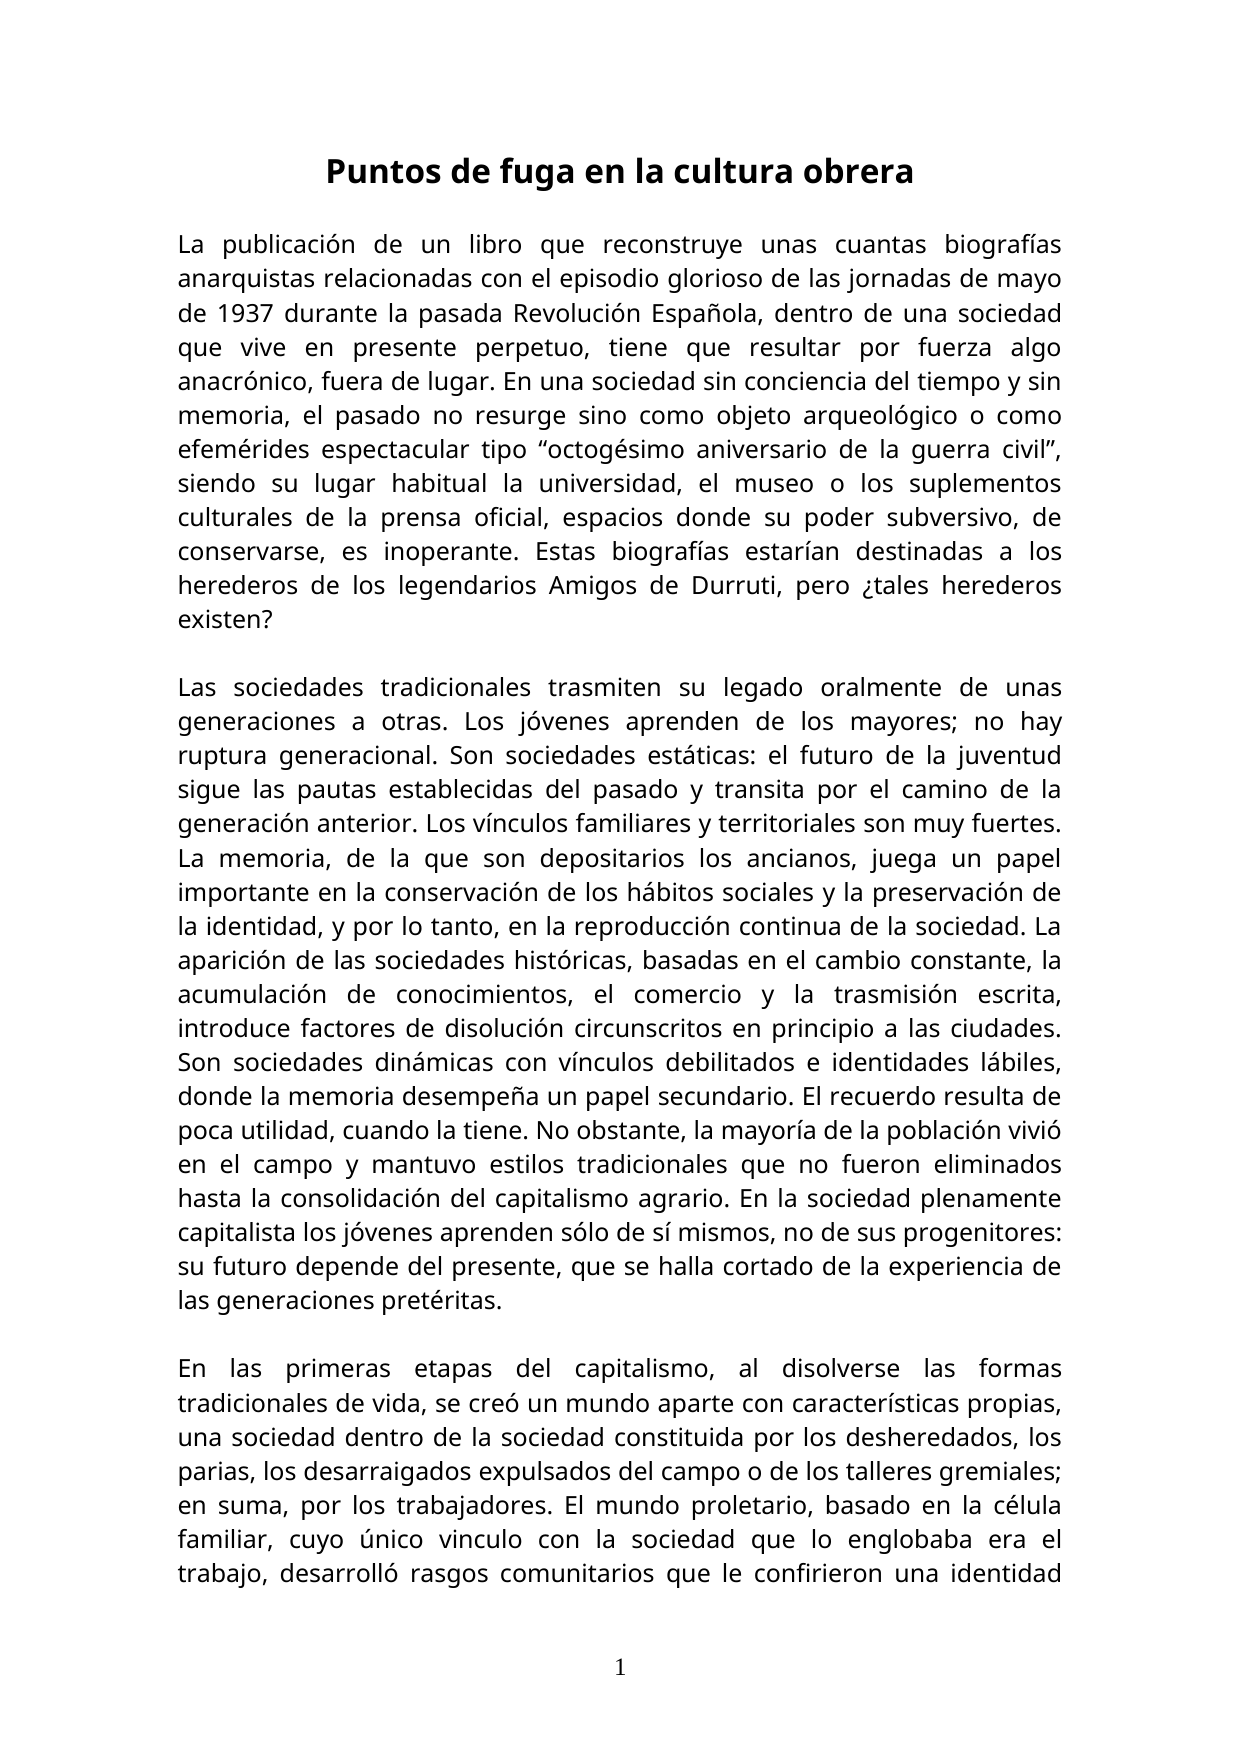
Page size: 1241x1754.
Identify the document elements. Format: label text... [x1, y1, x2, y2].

text En las primeras etapas del capitalismo, al disolverse las formas tradicionales de vida, se creó un mundo aparte con características propias, una sociedad dentro de la sociedad constituida por los desheredados, los parias, los desarraigados expulsados del campo o de los talleres gremiales; en suma, por los trabajadores. El mundo proletario, basado en la célula familiar, cuyo único vinculo con la sociedad que lo englobaba era el trabajo, desarrolló rasgos comunitarios que le confirieron una identidad [177, 1351, 1063, 1589]
text Las sociedades tradicionales trasmiten su legado oralmente de unas generaciones a otras. Los jóvenes aprenden de los mayores; no hay ruptura generacional. Son sociedades estáticas: el futuro de la juventud sigue las pautas establecidas del pasado y transita por el camino de la generación anterior. Los vínculos familiares y territoriales son muy fuertes. La memoria, de la que son depositarios los ancianos, juega un papel importante en la conservación de los hábitos sociales y la preservación de la identidad, y por lo tanto, en la reproducción continua de la sociedad. La aparición de las sociedades históricas, basadas en el cambio constante, la acumulación de conocimientos, el comercio y la trasmisión escrita, introduce factores de disolución circunscritos en principio a las ciudades. Son sociedades dinámicas con vínculos debilitados e identidades lábiles, donde la memoria desempeña un papel secundario. El recuerdo resulta de poca utilidad, cuando la tiene. No obstante, la mayoría de la población vivió en el campo y mantuvo estilos tradicionales que no fueron eliminados hasta la consolidación del capitalismo agrario. En la sociedad plenamente capitalista los jóvenes aprenden sólo de sí mismos, no de sus progenitores: su futuro depende del presente, que se halla cortado de la experiencia de las generaciones pretéritas. [177, 670, 1063, 1317]
subtitle Puntos de fuga en la cultura obrera [177, 148, 1063, 193]
text La publicación de un libro que reconstruye unas cuantas biografías anarquistas relacionadas con el episodio glorioso de las jornadas de mayo de 1937 durante la pasada Revolución Española, dentro de una sociedad que vive en presente perpetuo, tiene que resultar por fuerza algo anacrónico, fuera de lugar. En una sociedad sin conciencia del tiempo y sin memoria, el pasado no resurge sino como objeto arqueológico o como efemérides espectacular tipo “octogésimo aniversario de la guerra civil”, siendo su lugar habitual la universidad, el museo o los suplementos culturales de la prensa oficial, espacios donde su poder subversivo, de conservarse, es inoperante. Estas biografías estarían destinadas a los herederos de los legendarios Amigos de Durruti, pero ¿tales herederos existen? [177, 227, 1063, 636]
